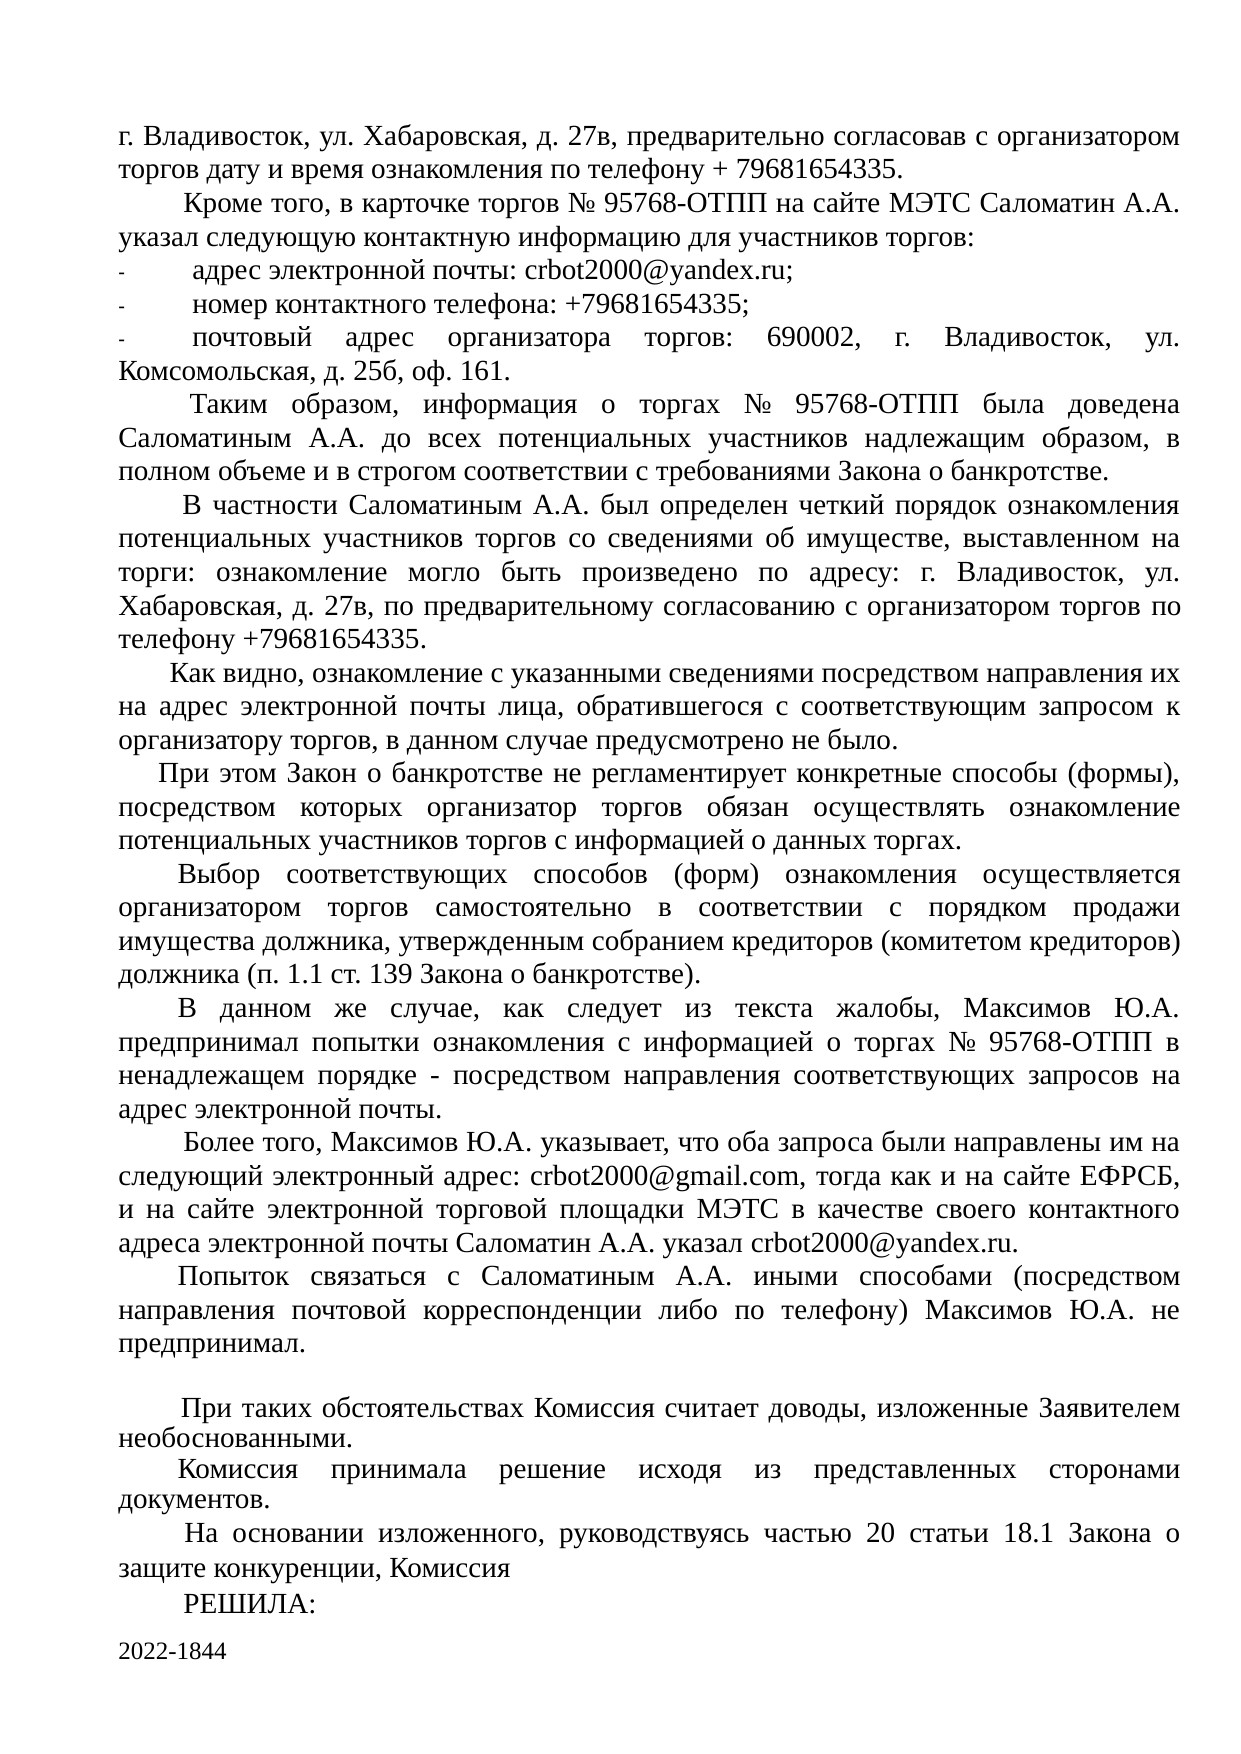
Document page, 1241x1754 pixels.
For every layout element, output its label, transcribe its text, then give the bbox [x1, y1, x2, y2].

list Как видно, ознакомление с указанными сведениями посредством направления их на адрес электронной почты лица, обратившегося с соответствующим запросом к организатору торгов, в данном случае предусмотрено не было. [118, 655, 1181, 755]
list Таким образом, информация о торгах № 95768-ОТПП была доведена Саломатиным А.А. до всех потенциальных участников надлежащим образом, в полном объеме и в строгом соответствии с требованиями Закона о банкротстве. [118, 386, 1181, 487]
list В частности Саломатиным А.А. был определен четкий порядок ознакомления потенциальных участников торгов со сведениями об имуществе, выставленном на торги: ознакомление могло быть произведено по адресу: г. Владивосток, ул. Хабаровская, д. 27в, по предварительному согласованию с организатором торгов по телефону +79681654335. [118, 487, 1181, 655]
text Кроме того, в карточке торгов № 95768-ОТПП на сайте МЭТС Саломатин А.А. указал следующую контактную информацию для участников торгов: [118, 185, 1181, 252]
list При этом Закон о банкротстве не регламентирует конкретные способы (формы), посредством которых организатор торгов обязан осуществлять ознакомление потенциальных участников торгов с информацией о данных торгах. [118, 755, 1181, 856]
text Более того, Максимов Ю.А. указывает, что оба запроса были направлены им на следующий электронный адрес: crbot2000@gmail.com, тогда как и на сайте ЕФРСБ, и на сайте электронной торговой площадки МЭТС в качестве своего контактного адреса электронной почты Саломатин А.А. указал crbot2000@yandex.ru. [118, 1124, 1181, 1258]
text На основании изложенного, руководствуясь частью 20 статьи 18.1 Закона о защите конкуренции, Комиссия [118, 1515, 1181, 1584]
text Так, на сайте МЭТС Саломатин А.А. разместил следующие сведения о порядке ознакомления со сведениями об имуществе, выставленном на торги: ознакомиться со сведениями об имуществе, регламентом электронной площадки, проектами договоров о задатке и купли-продажи можно на электронной торговой площадке. Также с любой информацией о торгах можно ознакомиться в рабочие дни по адресу: г. Владивосток, ул. Хабаровская, д. 27в, предварительно согласовав с организатором торгов дату и время ознакомления по телефону + 79681654335. [118, 118, 1181, 185]
text При таких обстоятельствах Комиссия считает доводы, изложенные Заявителем необоснованными. [118, 1393, 1181, 1454]
text В данном же случае, как следует из текста жалобы, Максимов Ю.А. предпринимал попытки ознакомления с информацией о торгах № 95768-ОТПП в ненадлежащем порядке - посредством направления соответствующих запросов на адрес электронной почты. [118, 990, 1181, 1124]
text Комиссия принимала решение исходя из представленных сторонами документов. [118, 1454, 1181, 1515]
list почтовый адрес организатора торгов: 690002, г. Владивосток, ул. Комсомольская, д. 25б, оф. 161. [118, 319, 1181, 386]
list адрес электронной почты: crbot2000@yandex.ru; [118, 252, 1181, 286]
list номер контактного телефона: +79681654335; [118, 286, 1181, 319]
text Выбор соответствующих способов (форм) ознакомления осуществляется организатором торгов самостоятельно в соответствии с порядком продажи имущества должника, утвержденным собранием кредиторов (комитетом кредиторов) должника (п. 1.1 ст. 139 Закона о банкротстве). [118, 856, 1181, 990]
text Попыток связаться с Саломатиным А.А. иными способами (посредством направления почтовой корреспонденции либо по телефону) Максимов Ю.А. не предпринимал. [118, 1258, 1181, 1359]
text РЕШИЛА: [118, 1586, 1181, 1620]
